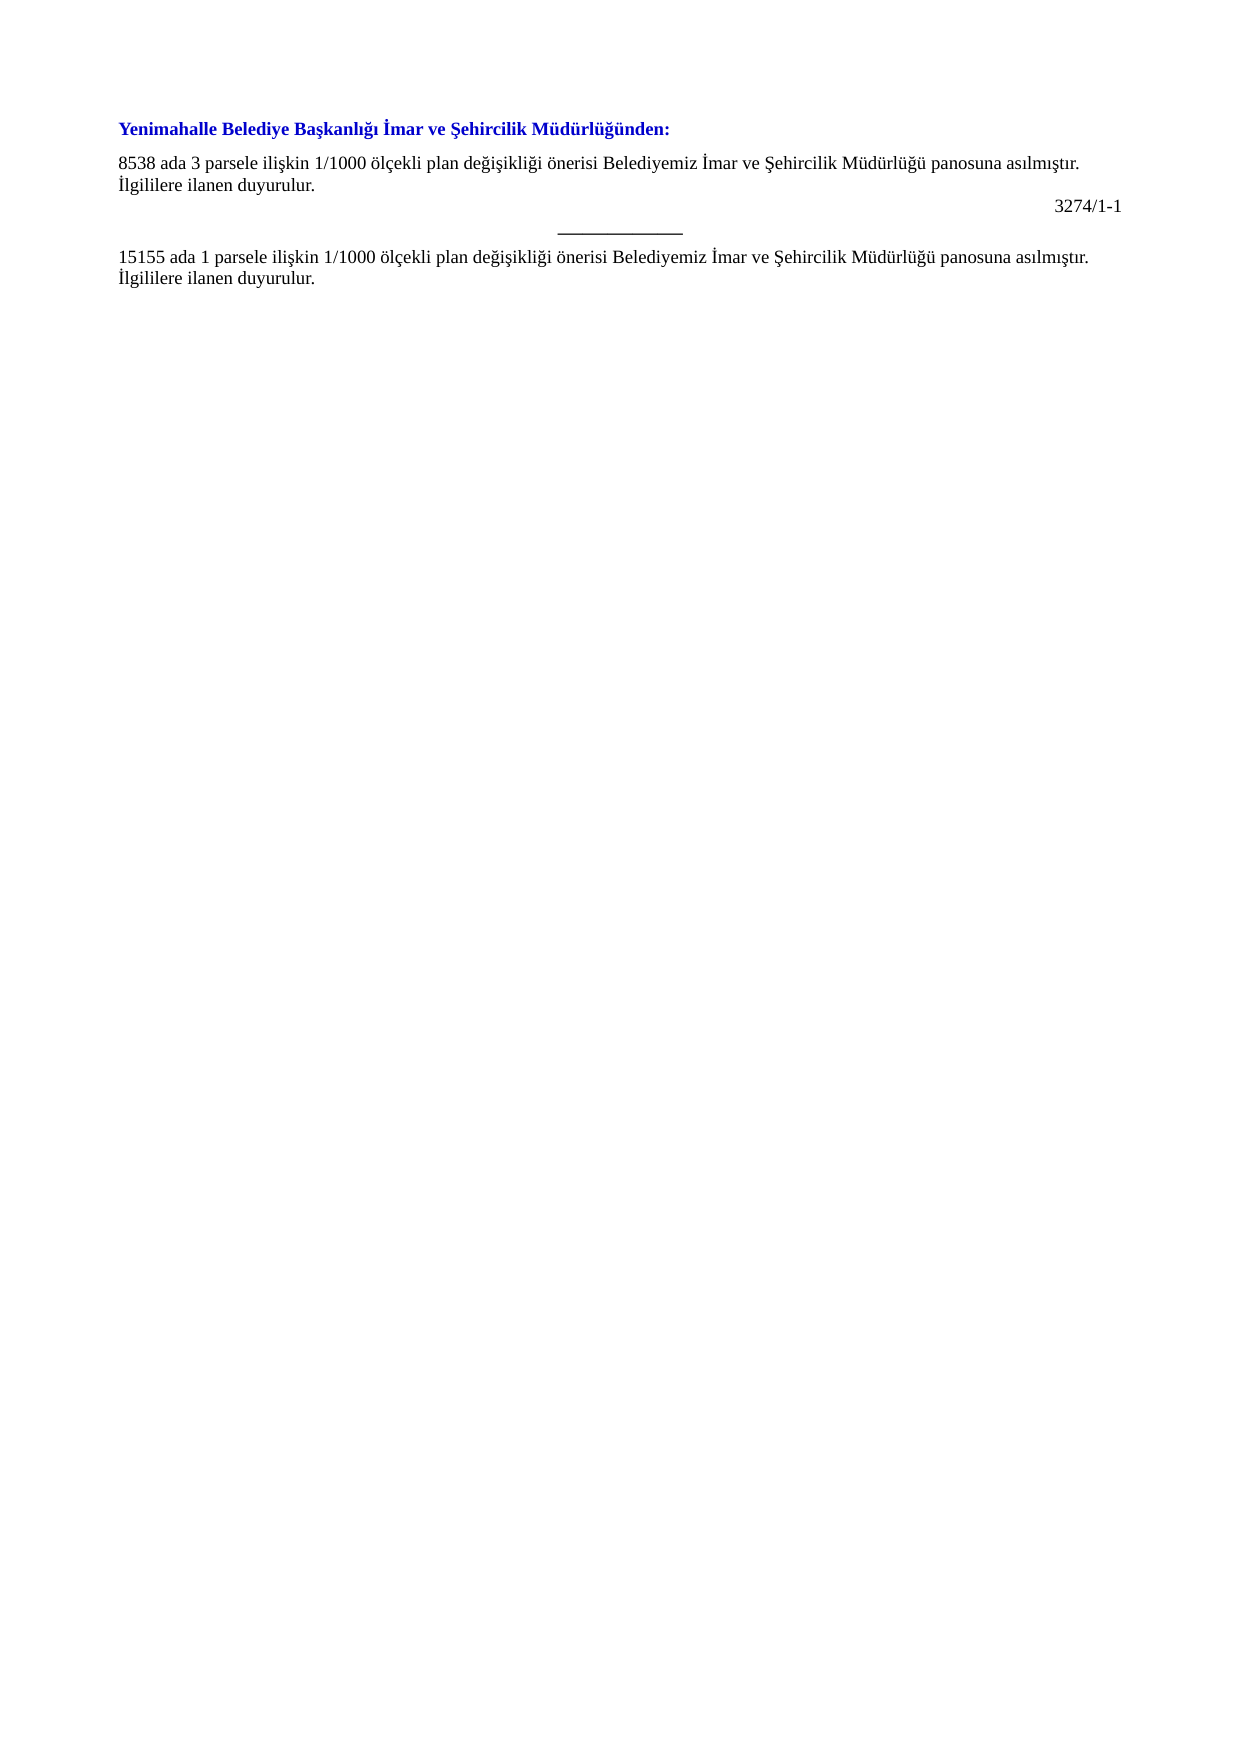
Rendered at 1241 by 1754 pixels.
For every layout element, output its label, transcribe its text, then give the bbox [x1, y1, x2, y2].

text Yenimahalle Belediye Başkanlığı İmar ve Şehircilik Müdürlüğünden: [118, 118, 1122, 140]
text 8538 ada 3 parsele ilişkin 1/1000 ölçekli plan değişikliği önerisi Belediyemiz İmar ve Şehircilik Müdürlüğü panosuna asılmıştır. [118, 152, 1122, 174]
text 15155 ada 1 parsele ilişkin 1/1000 ölçekli plan değişikliği önerisi Belediyemiz İmar ve Şehircilik Müdürlüğü panosuna asılmıştır. [118, 246, 1122, 267]
text İlgililere ilanen duyurulur. [118, 174, 1122, 195]
text İlgililere ilanen duyurulur. [118, 267, 1122, 289]
text 3274/1-1 [118, 195, 1122, 217]
text ————— [118, 217, 1122, 246]
